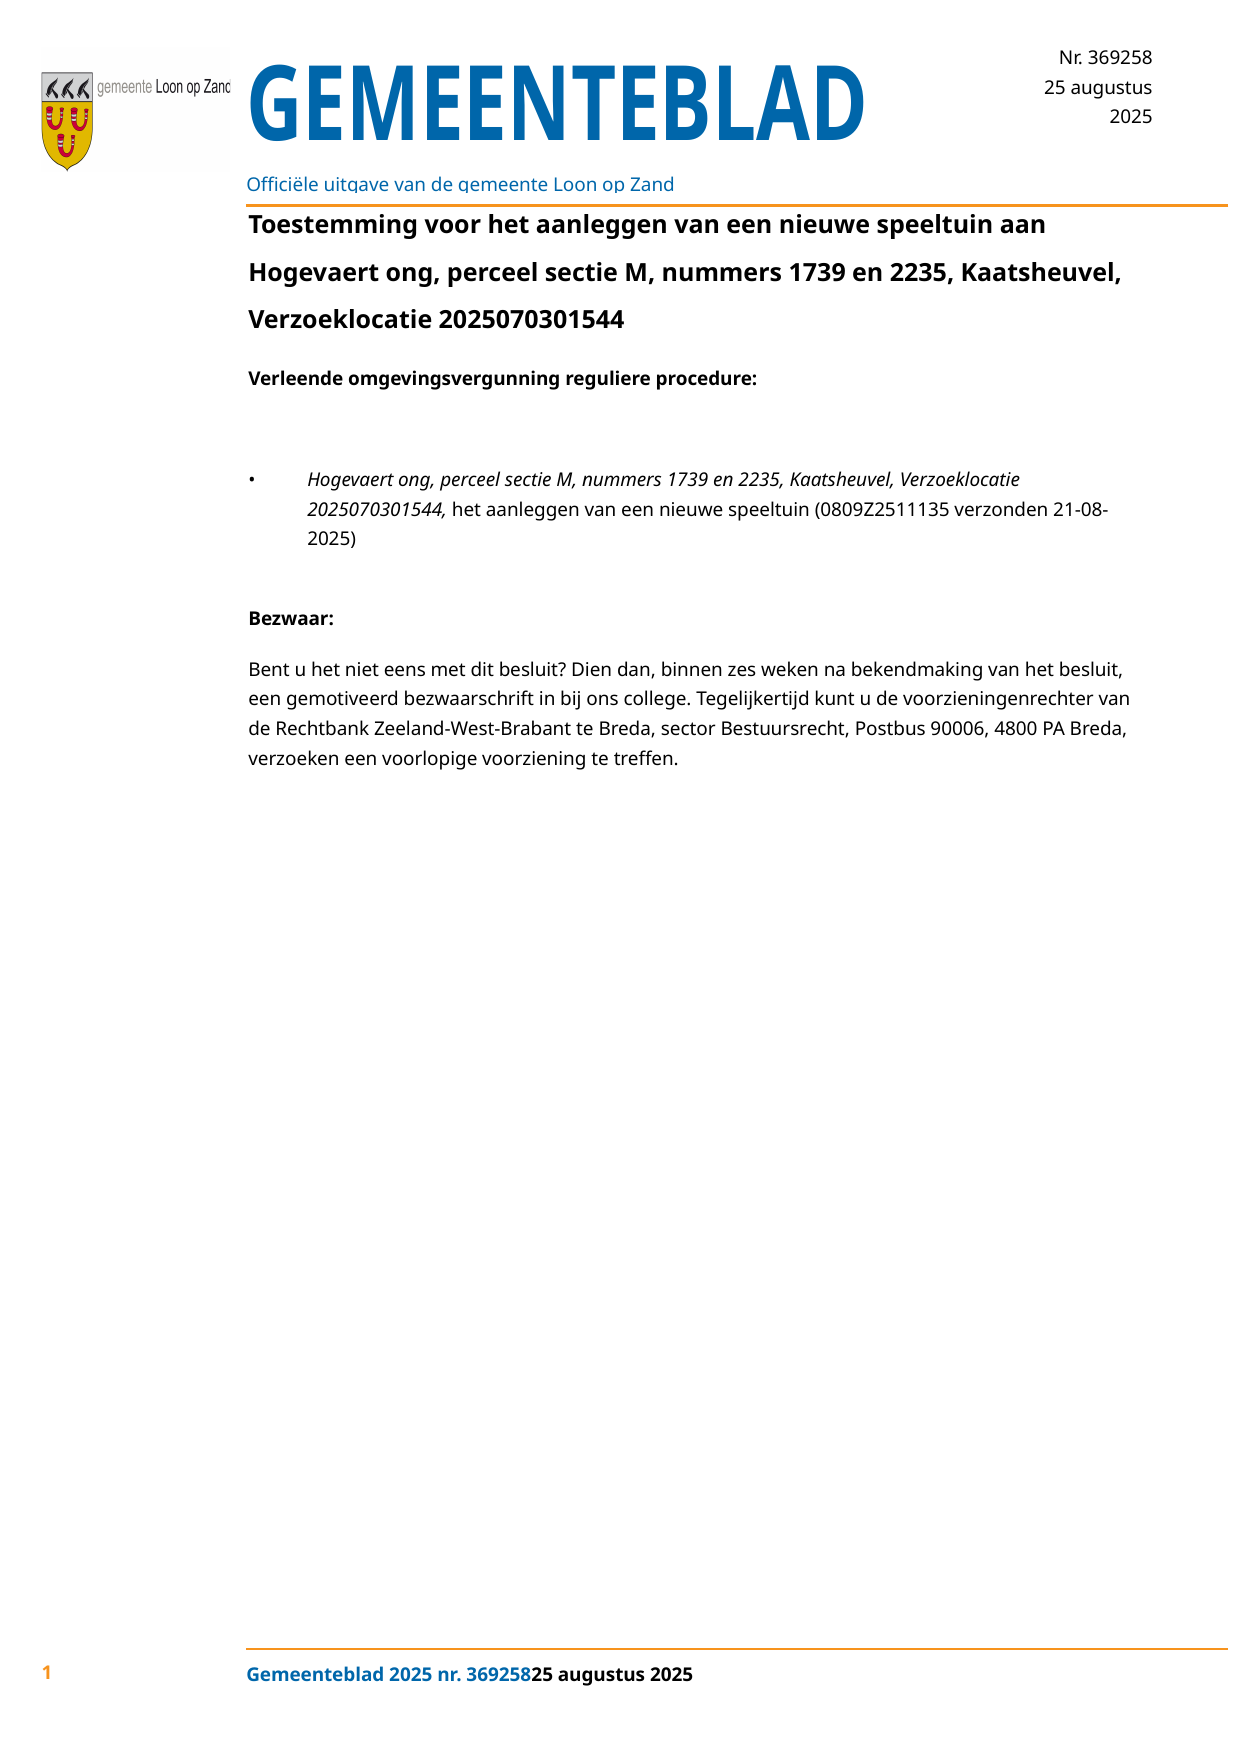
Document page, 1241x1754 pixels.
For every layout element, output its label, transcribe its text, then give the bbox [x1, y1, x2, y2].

list Hogevaert ong, perceel sectie M, nummers 1739 en 2235, Kaatsheuvel, Verzoeklocatie 2025070301544, het aanleggen van een nieuwe speeltuin (0809Z2511135 verzonden 21-08-2025) [248, 466, 1152, 551]
text Verleende omgevingsvergunning reguliere procedure: [248, 366, 1152, 391]
text Toestemming voor het aanleggen van een nieuwe speeltuin aan Hogevaert ong, perceel sectie M, nummers 1739 en 2235, Kaatsheuvel, Verzoeklocatie 2025070301544 [248, 207, 1152, 336]
text Bezwaar: [248, 606, 1152, 631]
picture [41, 47, 231, 172]
text Bent u het niet eens met dit besluit? Dien dan, binnen zes weken na bekendmaking van het besluit, een gemotiveerd bezwaarschrift in bij ons college. Tegelijkertijd kunt u de voorzieningenrechter van de Rechtbank Zeeland-West-Brabant te Breda, sector Bestuursrecht, Postbus 90006, 4800 PA Breda, verzoeken een voorlopige voorziening te treffen. [248, 656, 1152, 770]
